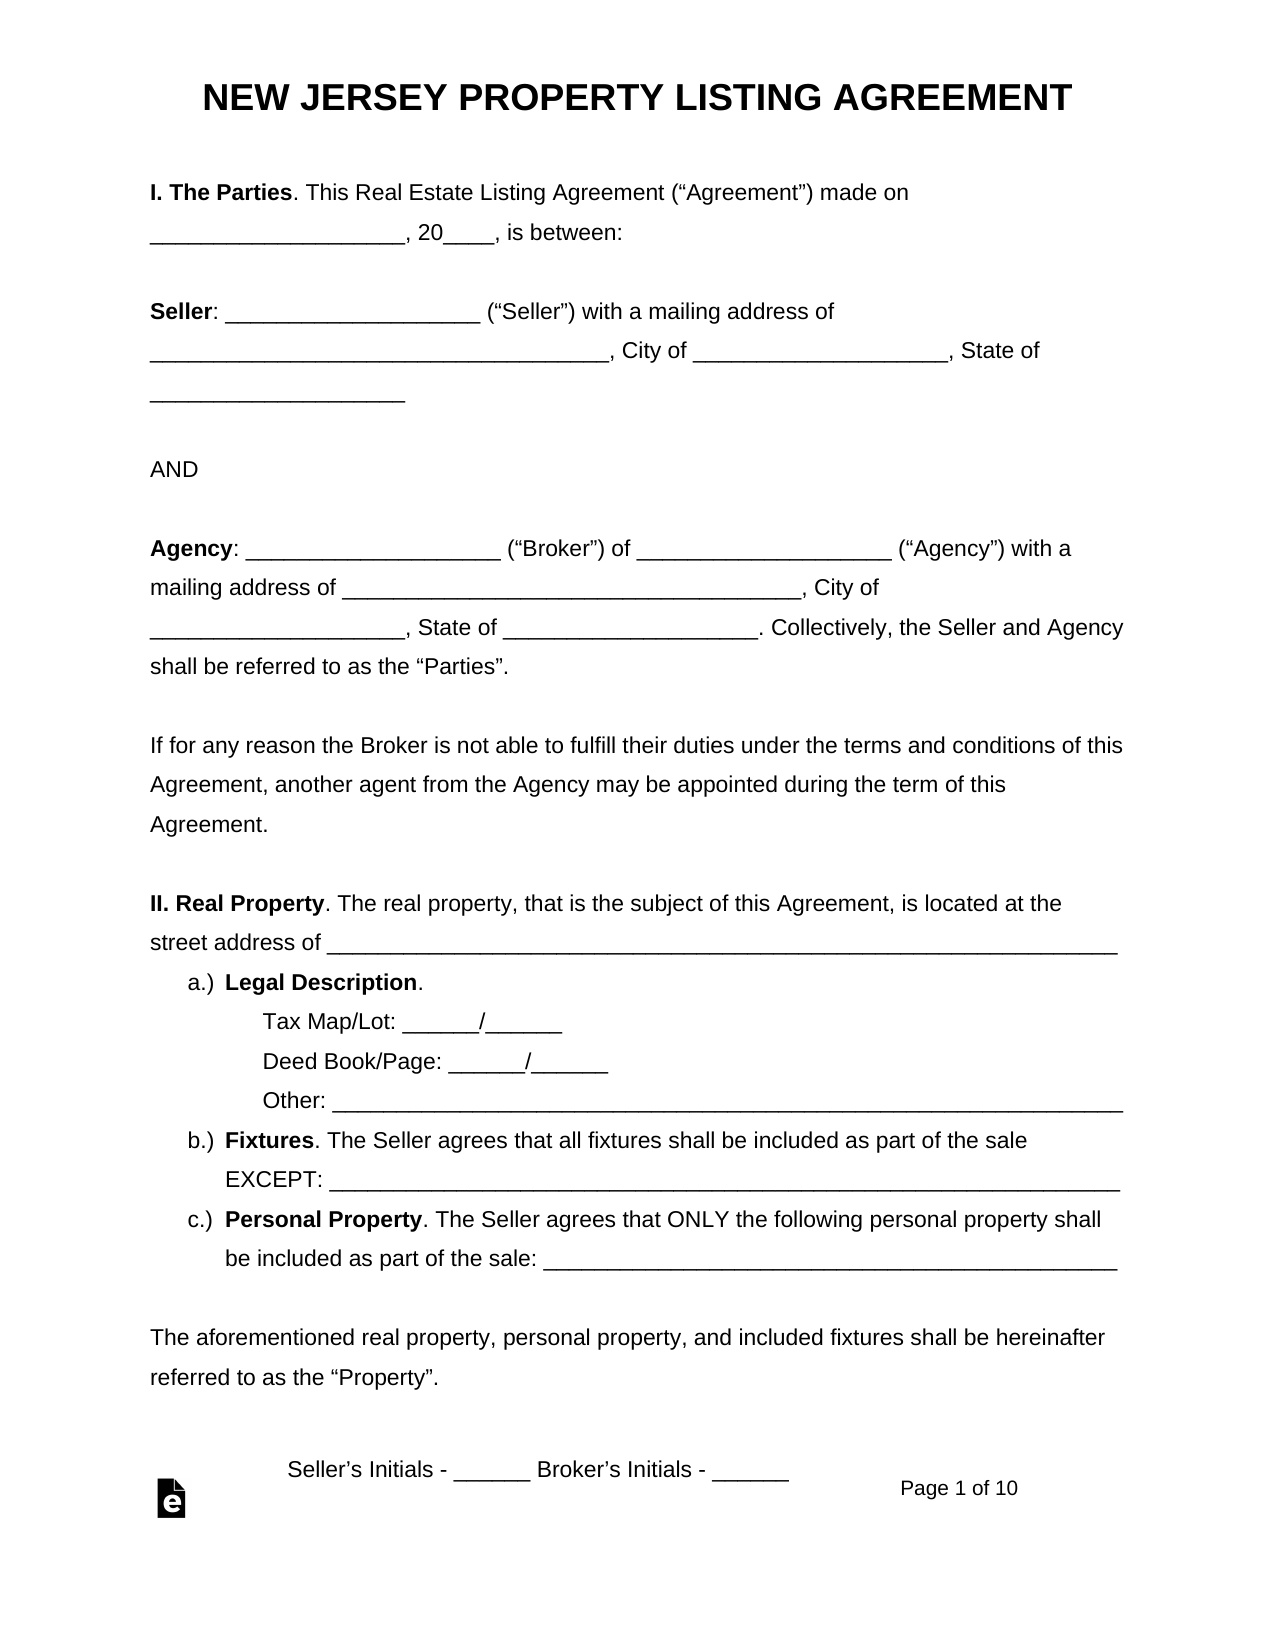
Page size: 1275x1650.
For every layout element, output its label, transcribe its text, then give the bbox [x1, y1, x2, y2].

list Deed Book/Page: ______/______ [262, 1048, 1125, 1074]
text I. The Parties. This Real Estate Listing Agreement (“Agreement”) made on ____________________, 20____, is between: [150, 179, 1125, 245]
text NEW JERSEY PROPERTY LISTING AGREEMENT [150, 75, 1125, 118]
text AND [150, 456, 1125, 482]
list Tax Map/Lot: ______/______ [262, 1008, 1125, 1034]
list Legal Description. [187, 969, 1125, 995]
text The aforementioned real property, personal property, and included fixtures shall be hereinafter referred to as the “Property”. [150, 1324, 1125, 1390]
list Fixtures. The Seller agrees that all fixtures shall be included as part of the sale EXCEPT: ______________________________________________________________ [187, 1127, 1125, 1192]
text II. Real Property. The real property, that is the subject of this Agreement, is located at the street address of ______________________________________________________________ [150, 890, 1125, 956]
text Agency: ____________________ (“Broker”) of ____________________ (“Agency”) with a mailing address of ____________________________________, City of ____________________, State of ____________________. Collectively, the Seller and Agency shall be referred to as the “Parties”. [150, 534, 1125, 679]
text If for any reason the Broker is not able to fulfill their duties under the terms and conditions of this Agreement, another agent from the Agency may be appointed during the term of this Agreement. [150, 732, 1125, 837]
list Personal Property. The Seller agrees that ONLY the following personal property shall be included as part of the sale: _____________________________________________ [187, 1206, 1125, 1271]
list Other: ______________________________________________________________ [262, 1087, 1125, 1113]
text Seller: ____________________ (“Seller”) with a mailing address of ____________________________________, City of ____________________, State of ____________________ [150, 298, 1125, 403]
